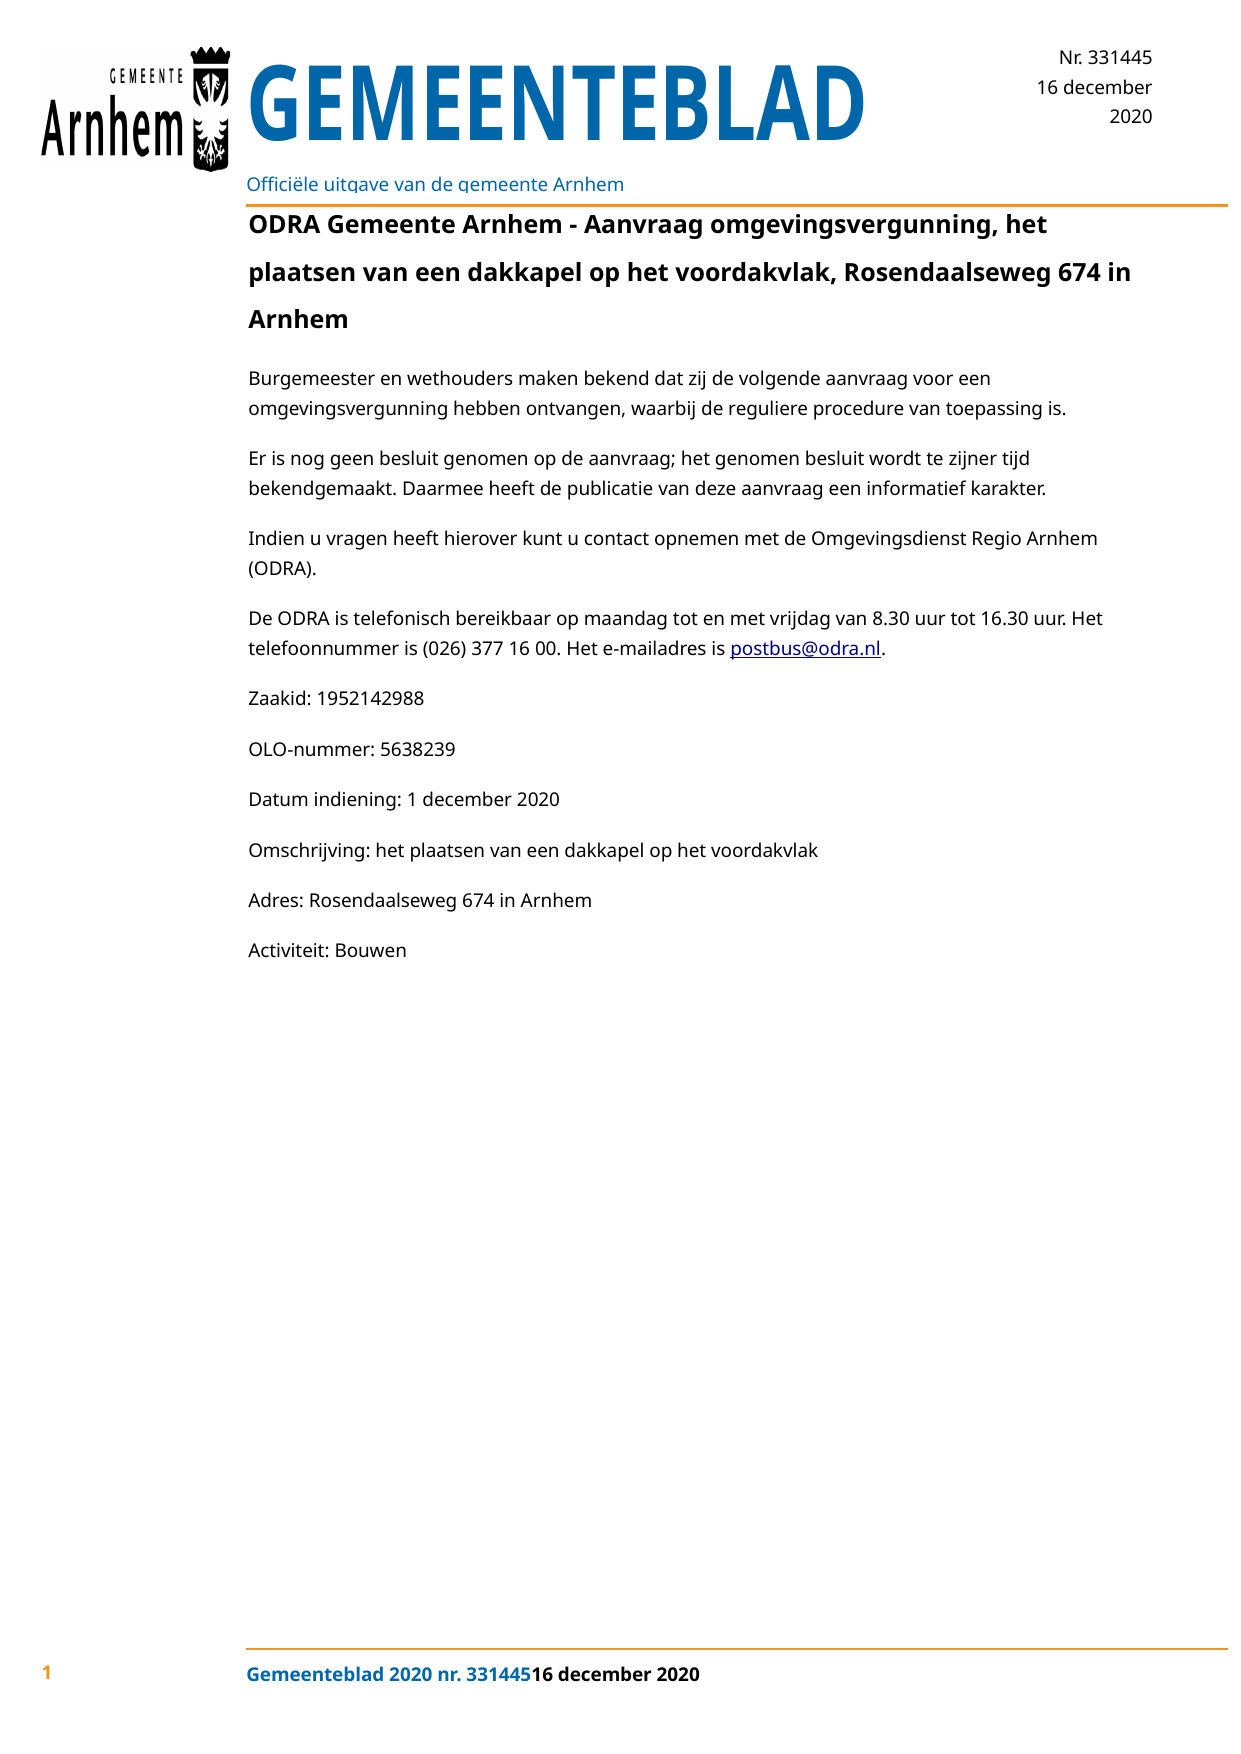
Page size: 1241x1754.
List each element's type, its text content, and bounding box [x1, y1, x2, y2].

text OLO-nummer: 5638239 [248, 736, 1152, 762]
text De ODRA is telefonisch bereikbaar op maandag tot en met vrijdag van 8.30 uur tot 16.30 uur. Het telefoonnummer is (026) 377 16 00. Het e-mailadres is postbus@odra.nl. [248, 606, 1152, 661]
text Datum indiening: 1 december 2020 [248, 786, 1152, 812]
text Adres: Rosendaalseweg 674 in Arnhem [248, 887, 1152, 913]
text Activiteit: Bouwen [248, 938, 1152, 963]
text Burgemeester en wethouders maken bekend dat zij de volgende aanvraag voor een omgevingsvergunning hebben ontvangen, waarbij de reguliere procedure van toepassing is. [248, 366, 1152, 421]
picture [41, 47, 231, 172]
text Indien u vragen heeft hierover kunt u contact opnemen met de Omgevingsdienst Regio Arnhem (ODRA). [248, 526, 1152, 581]
text ODRA Gemeente Arnhem - Aanvraag omgevingsvergunning, het plaatsen van een dakkapel op het voordakvlak, Rosendaalseweg 674 in Arnhem [248, 207, 1152, 336]
text Er is nog geen besluit genomen op de aanvraag; het genomen besluit wordt te zijner tijd bekendgemaakt. Daarmee heeft de publicatie van deze aanvraag een informatief karakter. [248, 446, 1152, 501]
text Omschrijving: het plaatsen van een dakkapel op het voordakvlak [248, 837, 1152, 862]
text Zaakid: 1952142988 [248, 686, 1152, 711]
